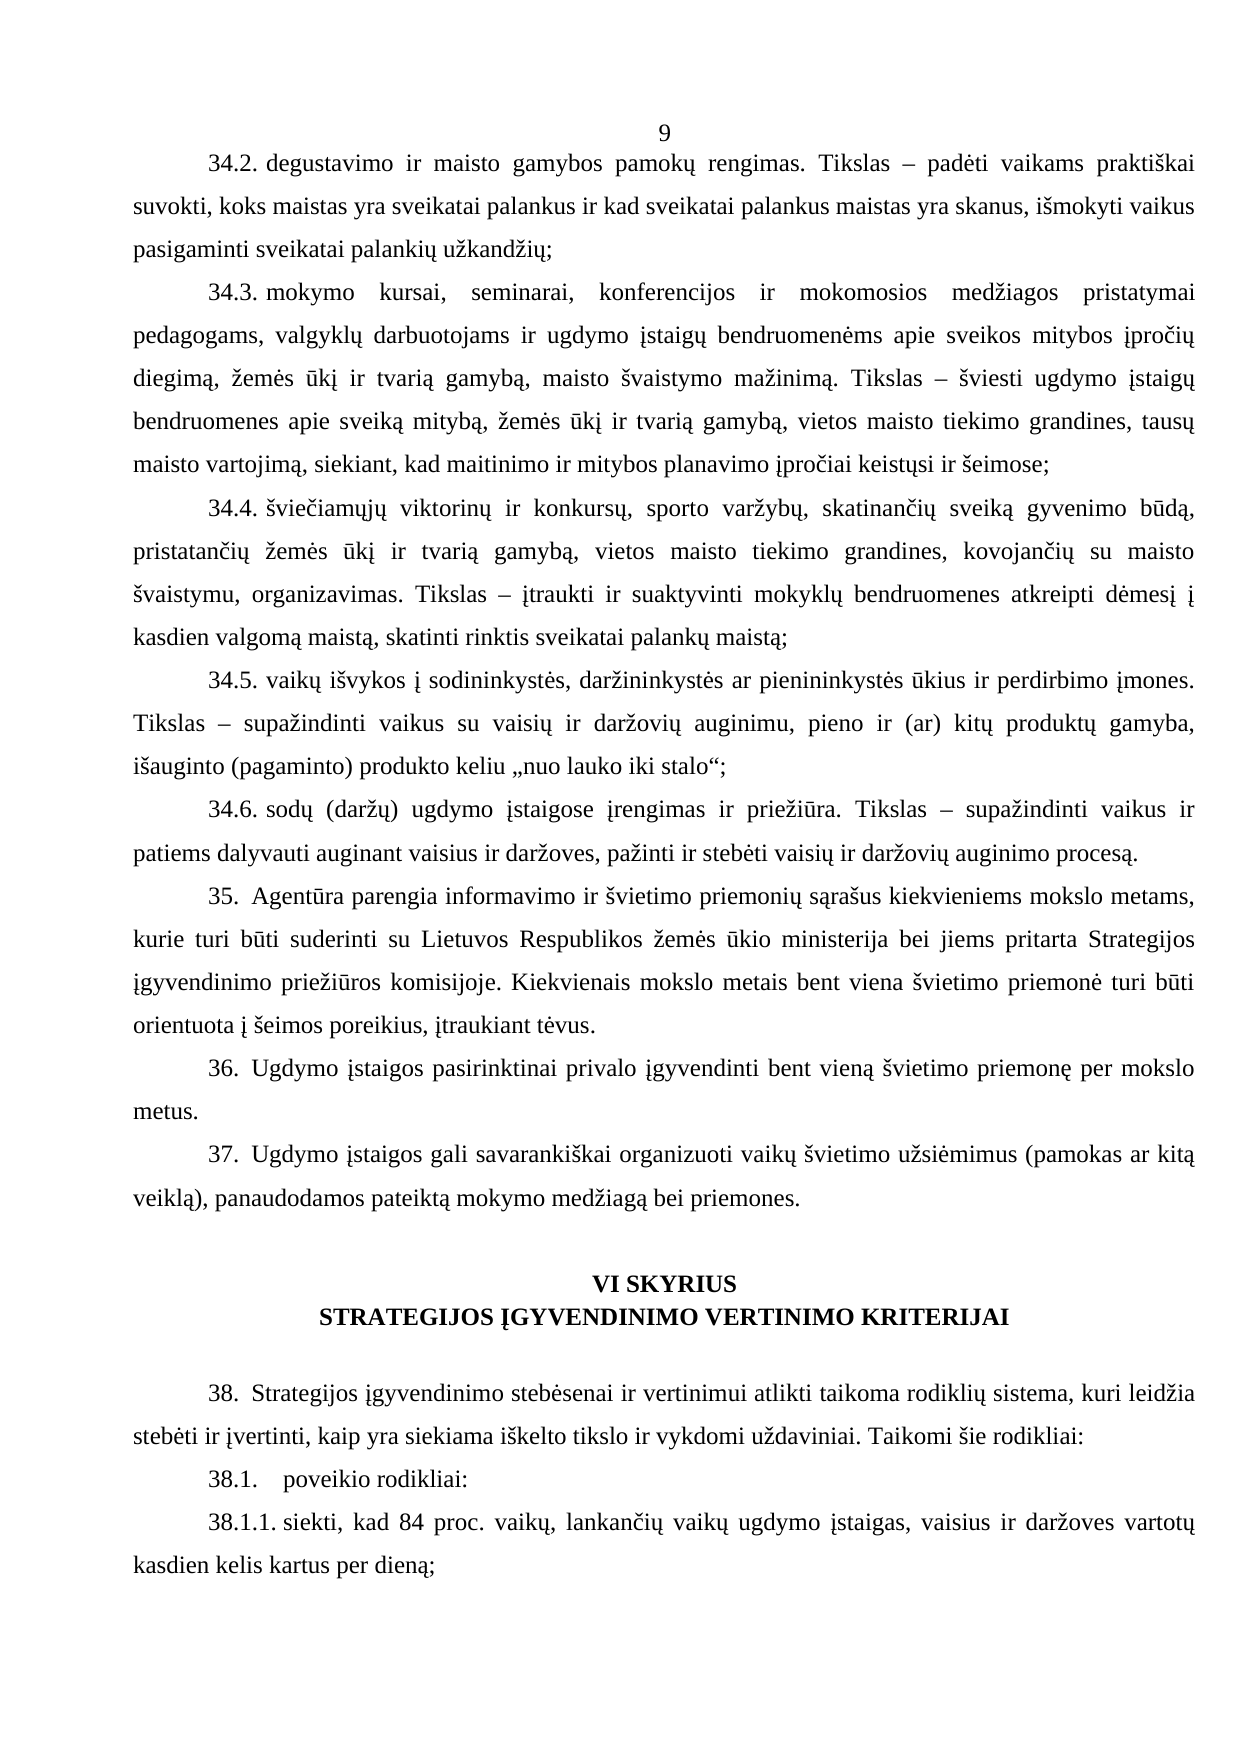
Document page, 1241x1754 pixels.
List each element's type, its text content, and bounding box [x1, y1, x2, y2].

text 35. Agentūra parengia informavimo ir švietimo priemonių sąrašus kiekvieniems mokslo metams, kurie turi būti suderinti su Lietuvos Respublikos žemės ūkio ministerija bei jiems pritarta Strategijos įgyvendinimo priežiūros komisijoje. Kiekvienais mokslo metais bent viena švietimo priemonė turi būti orientuota į šeimos poreikius, įtraukiant tėvus. [133, 881, 1196, 1039]
text 38. Strategijos įgyvendinimo stebėsenai ir vertinimui atlikti taikoma rodiklių sistema, kuri leidžia stebėti ir įvertinti, kaip yra siekiama iškelto tikslo ir vykdomi uždaviniai. Taikomi šie rodikliai: [133, 1378, 1196, 1450]
text 37. Ugdymo įstaigos gali savarankiškai organizuoti vaikų švietimo užsiėmimus (pamokas ar kitą veiklą), panaudodamos pateiktą mokymo medžiagą bei priemones. [133, 1139, 1196, 1211]
text 38.1. poveikio rodikliai: [133, 1464, 1196, 1493]
text 34.5. vaikų išvykos į sodininkystės, daržininkystės ar pienininkystės ūkius ir perdirbimo įmones. Tikslas – supažindinti vaikus su vaisių ir daržovių auginimu, pieno ir (ar) kitų produktų gamyba, išauginto (pagaminto) produkto keliu „nuo lauko iki stalo“; [133, 665, 1196, 780]
text 34.2. degustavimo ir maisto gamybos pamokų rengimas. Tikslas – padėti vaikams praktiškai suvokti, koks maistas yra sveikatai palankus ir kad sveikatai palankus maistas yra skanus, išmokyti vaikus pasigaminti sveikatai palankių užkandžių; [133, 148, 1196, 263]
text 34.3. mokymo kursai, seminarai, konferencijos ir mokomosios medžiagos pristatymai pedagogams, valgyklų darbuotojams ir ugdymo įstaigų bendruomenėms apie sveikos mitybos įpročių diegimą, žemės ūkį ir tvarią gamybą, maisto švaistymo mažinimą. Tikslas – šviesti ugdymo įstaigų bendruomenes apie sveiką mitybą, žemės ūkį ir tvarią gamybą, vietos maisto tiekimo grandines, tausų maisto vartojimą, siekiant, kad maitinimo ir mitybos planavimo įpročiai keistųsi ir šeimose; [133, 277, 1196, 478]
text 38.1.1. siekti, kad 84 proc. vaikų, lankančių vaikų ugdymo įstaigas, vaisius ir daržoves vartotų kasdien kelis kartus per dieną; [133, 1507, 1196, 1579]
text VI SKYRIUS [133, 1269, 1196, 1298]
text STRATEGIJOS ĮGYVENDINIMO VERTINIMO KRITERIJAI [133, 1302, 1196, 1331]
text 36. Ugdymo įstaigos pasirinktinai privalo įgyvendinti bent vieną švietimo priemonę per mokslo metus. [133, 1053, 1196, 1125]
text 34.6. sodų (daržų) ugdymo įstaigose įrengimas ir priežiūra. Tikslas – supažindinti vaikus ir patiems dalyvauti auginant vaisius ir daržoves, pažinti ir stebėti vaisių ir daržovių auginimo procesą. [133, 794, 1196, 866]
text 34.4. šviečiamųjų viktorinų ir konkursų, sporto varžybų, skatinančių sveiką gyvenimo būdą, pristatančių žemės ūkį ir tvarią gamybą, vietos maisto tiekimo grandines, kovojančių su maisto švaistymu, organizavimas. Tikslas – įtraukti ir suaktyvinti mokyklų bendruomenes atkreipti dėmesį į kasdien valgomą maistą, skatinti rinktis sveikatai palankų maistą; [133, 493, 1196, 651]
